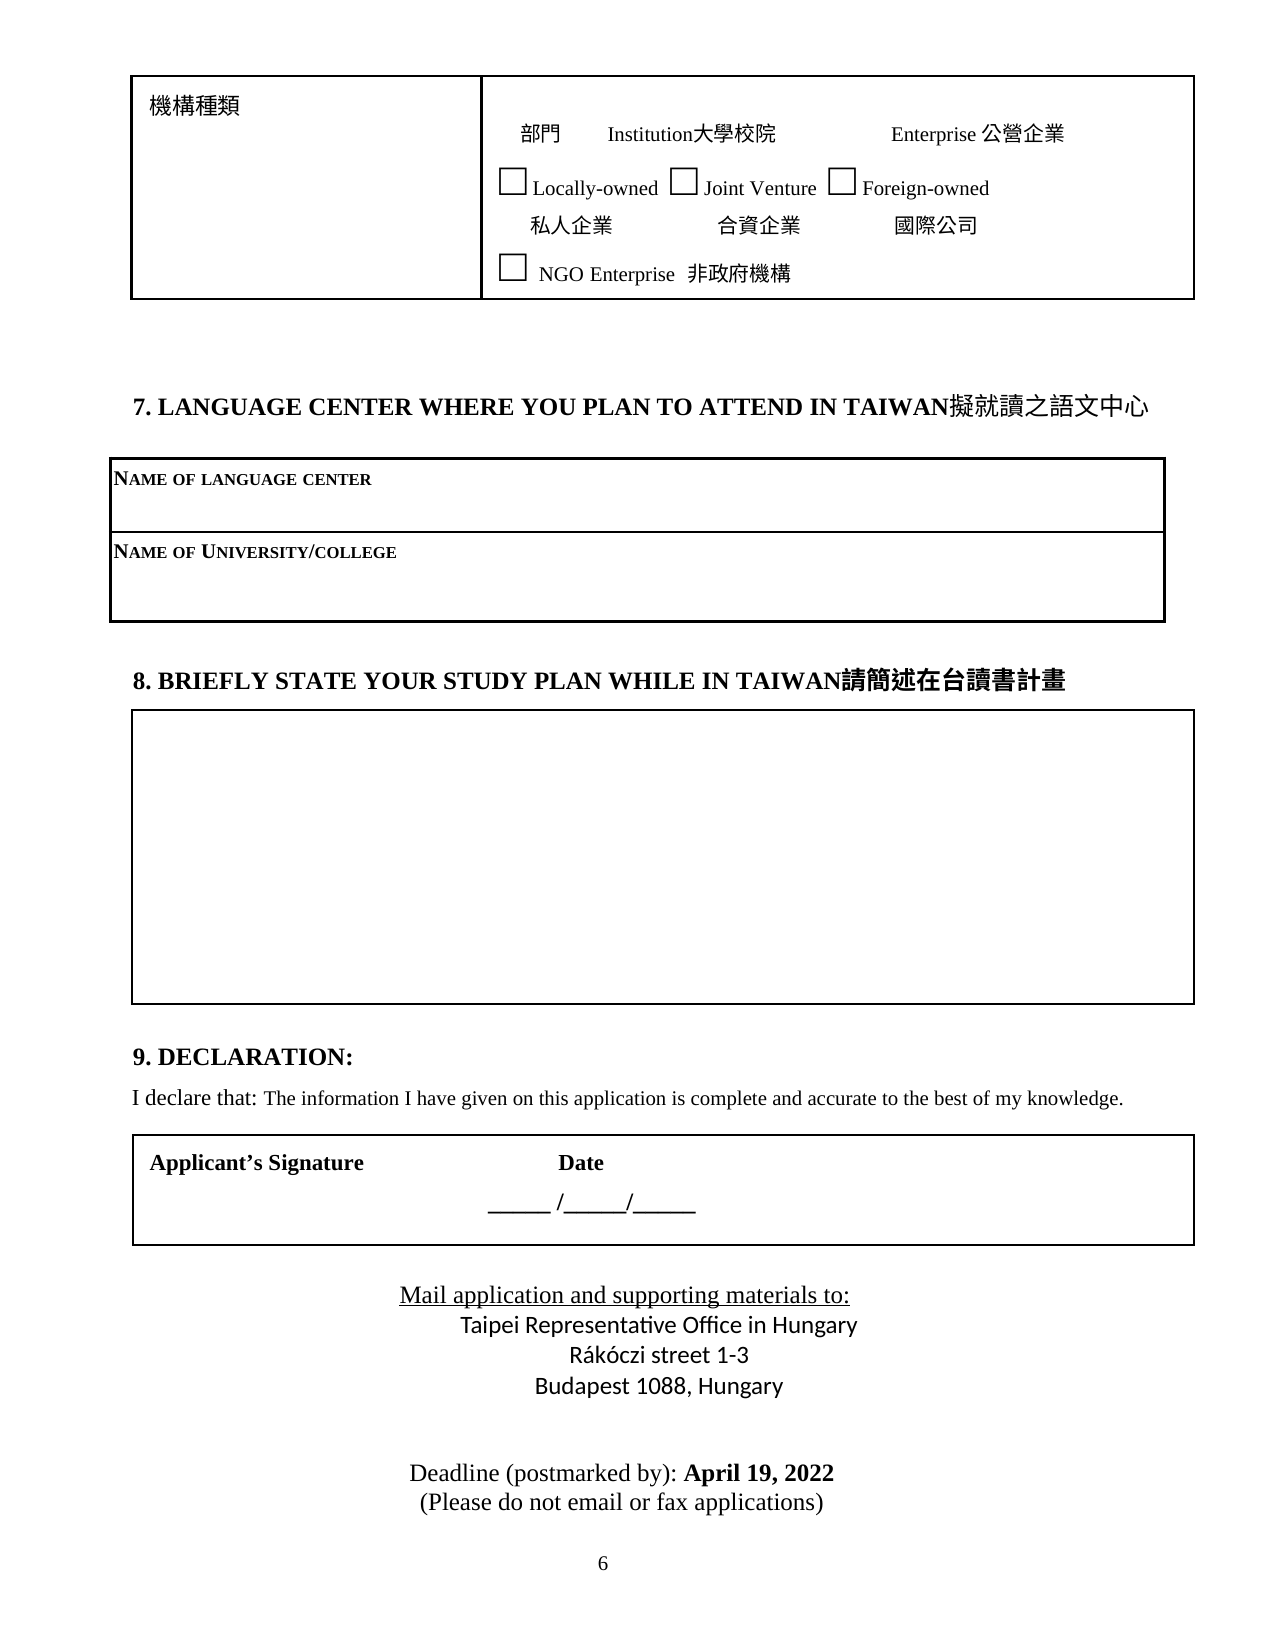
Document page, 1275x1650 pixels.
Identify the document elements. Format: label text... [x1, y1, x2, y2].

text Deadline (postmarked by): April 19, 2022 [70, 1458, 1173, 1487]
text Rákóczi street 1-3 [145, 1339, 1173, 1370]
text Budapest 1088, Hungary [145, 1370, 1173, 1400]
text 9. DECLARATION: [133, 1042, 1173, 1071]
table_header Applicant’s Signature Date _____ /_____/_____ [134, 1136, 1193, 1244]
text I declare that: The information I have given on this application is complete and accurate to the best of my knowledge. [70, 1084, 1173, 1110]
table_cell Name of University/college [112, 533, 1163, 620]
text (Please do not email or fax applications) [70, 1487, 1173, 1515]
table_cell 部門 Institution大學校院 Enterprise 公營企業 □ Locally-owned □ Joint Venture □ Foreign-owned 私人企業 合資企業 國際公司 □ NGO Enterprise 非政府機構 [483, 77, 1193, 298]
text 7. LANGUAGE CENTER WHERE YOU PLAN TO ATTEND IN TAIWAN擬就讀之語文中心 [133, 386, 1173, 422]
text Taipei Representative Office in Hungary [145, 1309, 1173, 1339]
text Mail application and supporting materials to: [70, 1280, 1173, 1309]
text 8. BRIEFLY STATE YOUR STUDY PLAN WHILE IN TAIWAN請簡述在台讀書計畫 [133, 661, 1173, 697]
table_header [133, 711, 1193, 1003]
table_header Name of language center [112, 460, 1163, 531]
table_cell 機構種類 [133, 77, 480, 298]
